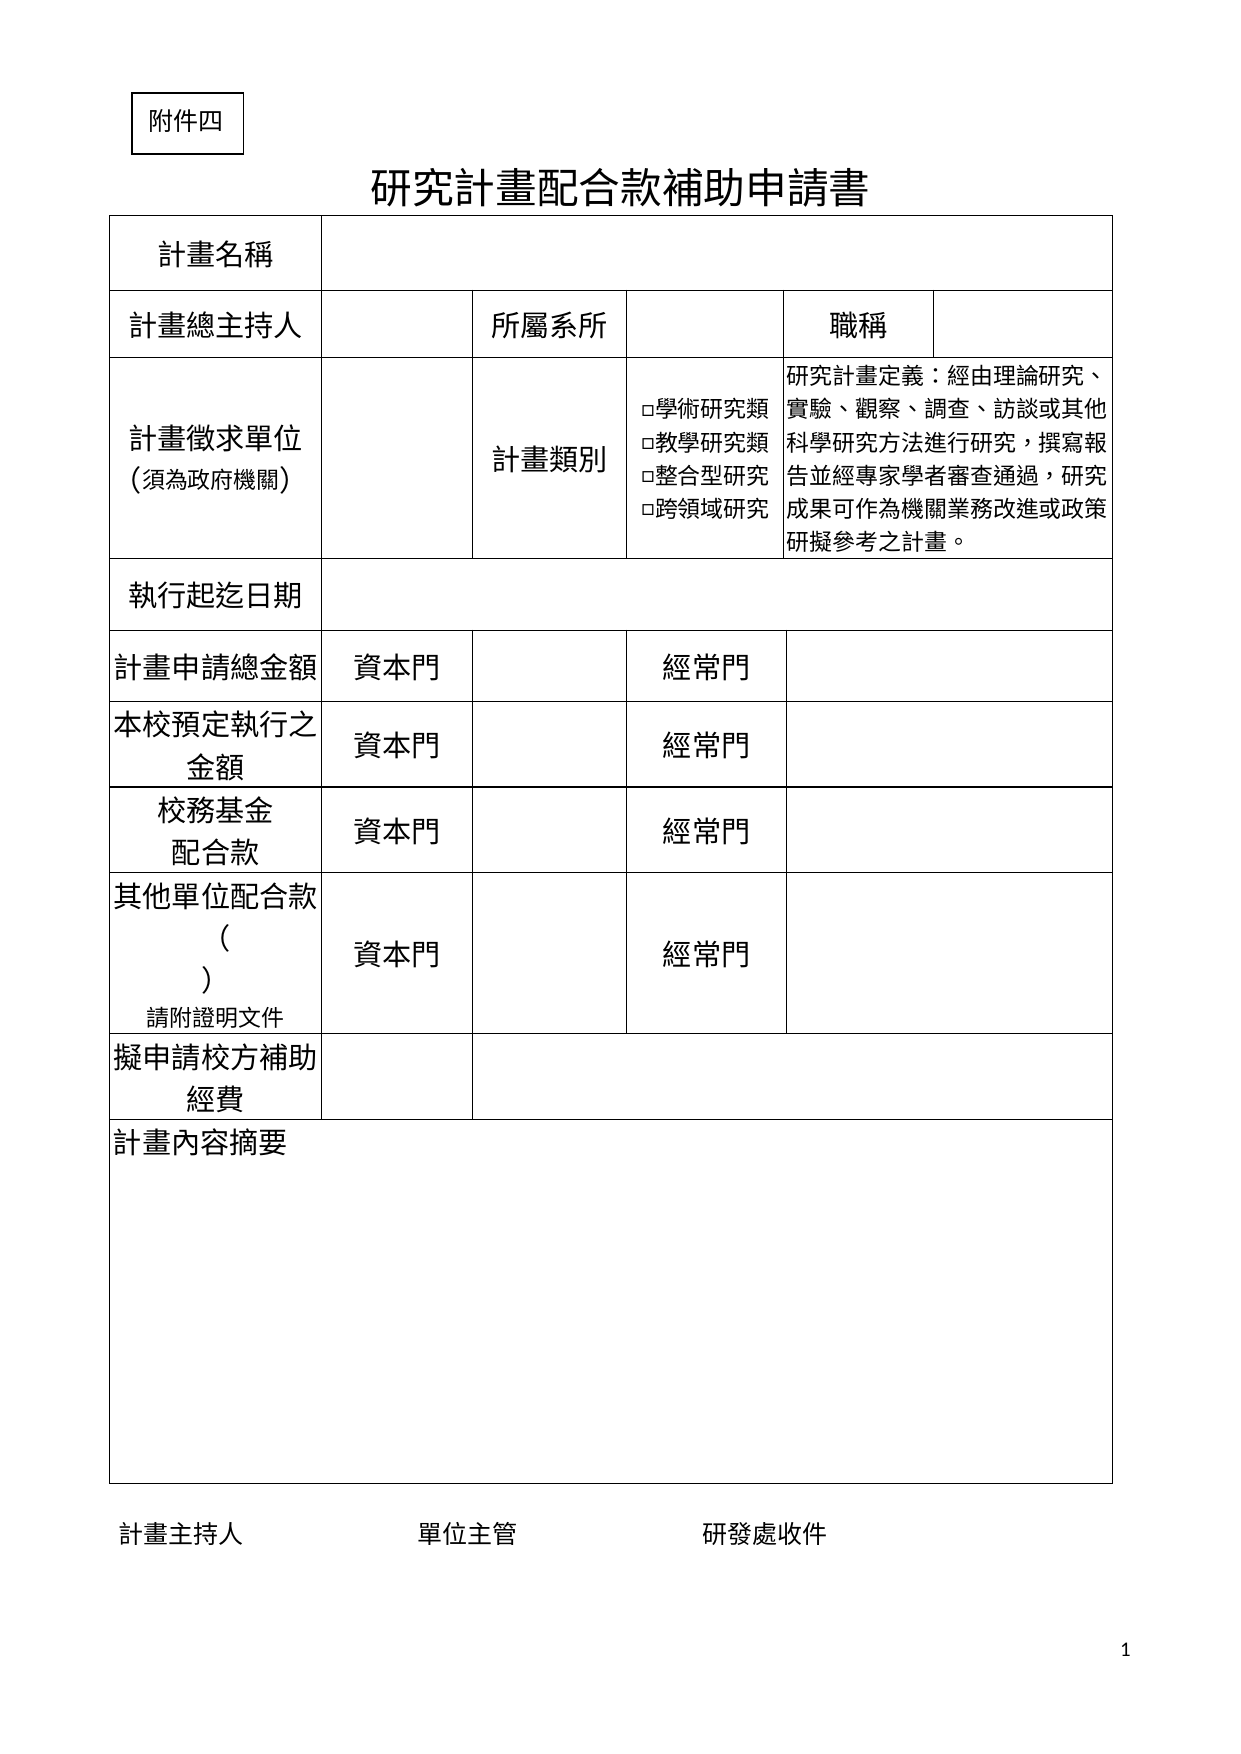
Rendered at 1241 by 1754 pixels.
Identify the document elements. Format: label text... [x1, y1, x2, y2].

table_cell [473, 631, 626, 701]
table_cell [787, 631, 1112, 701]
table_cell 其他單位配合款 （ ） 請附證明文件 [110, 873, 321, 1033]
text 計畫主持人 單位主管 研發處收件 [118, 1514, 1122, 1551]
table_cell [473, 788, 626, 872]
table_cell [627, 291, 783, 357]
table_cell 職稱 [784, 291, 933, 357]
table_cell 資本門 [322, 873, 472, 1033]
table_header 計畫名稱 [110, 216, 321, 289]
table_cell 經常門 [627, 788, 786, 872]
table_cell 經常門 [627, 873, 786, 1033]
table_cell 資本門 [322, 631, 472, 701]
table_cell [322, 559, 1112, 629]
table_cell [473, 1034, 1112, 1119]
text 附件四 [148, 101, 228, 137]
table_cell 執行起迄日期 [110, 559, 321, 629]
table_cell [787, 702, 1112, 786]
table_header [322, 216, 1112, 289]
table_cell [473, 702, 626, 786]
table_cell [322, 358, 472, 557]
text 研究計畫配合款補助申請書 [118, 155, 1122, 215]
table_cell [322, 291, 472, 357]
table_cell 計畫徵求單位 （須為政府機關） [110, 358, 321, 557]
table_cell □學術研究類 □教學研究類 □整合型研究 □跨領域研究 [627, 358, 783, 557]
table_cell 經常門 [627, 631, 786, 701]
table_cell 計畫申請總金額 [110, 631, 321, 701]
table_cell [473, 873, 626, 1033]
table_cell 資本門 [322, 788, 472, 872]
table_cell 擬申請校方補助經費 [110, 1034, 321, 1119]
table_cell 資本門 [322, 702, 472, 786]
table_cell 本校預定執行之金額 [110, 702, 321, 786]
table_cell [787, 873, 1112, 1033]
table_cell 計畫總主持人 [110, 291, 321, 357]
table_cell [787, 788, 1112, 872]
table_cell 所屬系所 [473, 291, 626, 357]
table_cell 研究計畫定義：經由理論研究、實驗、觀察、調查、訪談或其他科學研究方法進行研究，撰寫報告並經專家學者審查通過，研究成果可作為機關業務改進或政策研擬參考之計畫。 [784, 358, 1112, 557]
table_cell 計畫類別 [473, 358, 626, 557]
table_cell 校務基金 配合款 [110, 788, 321, 872]
table_cell [322, 1034, 472, 1119]
table_cell 經常門 [627, 702, 786, 786]
table_cell 計畫內容摘要 [110, 1120, 1112, 1483]
table_cell [934, 291, 1112, 357]
